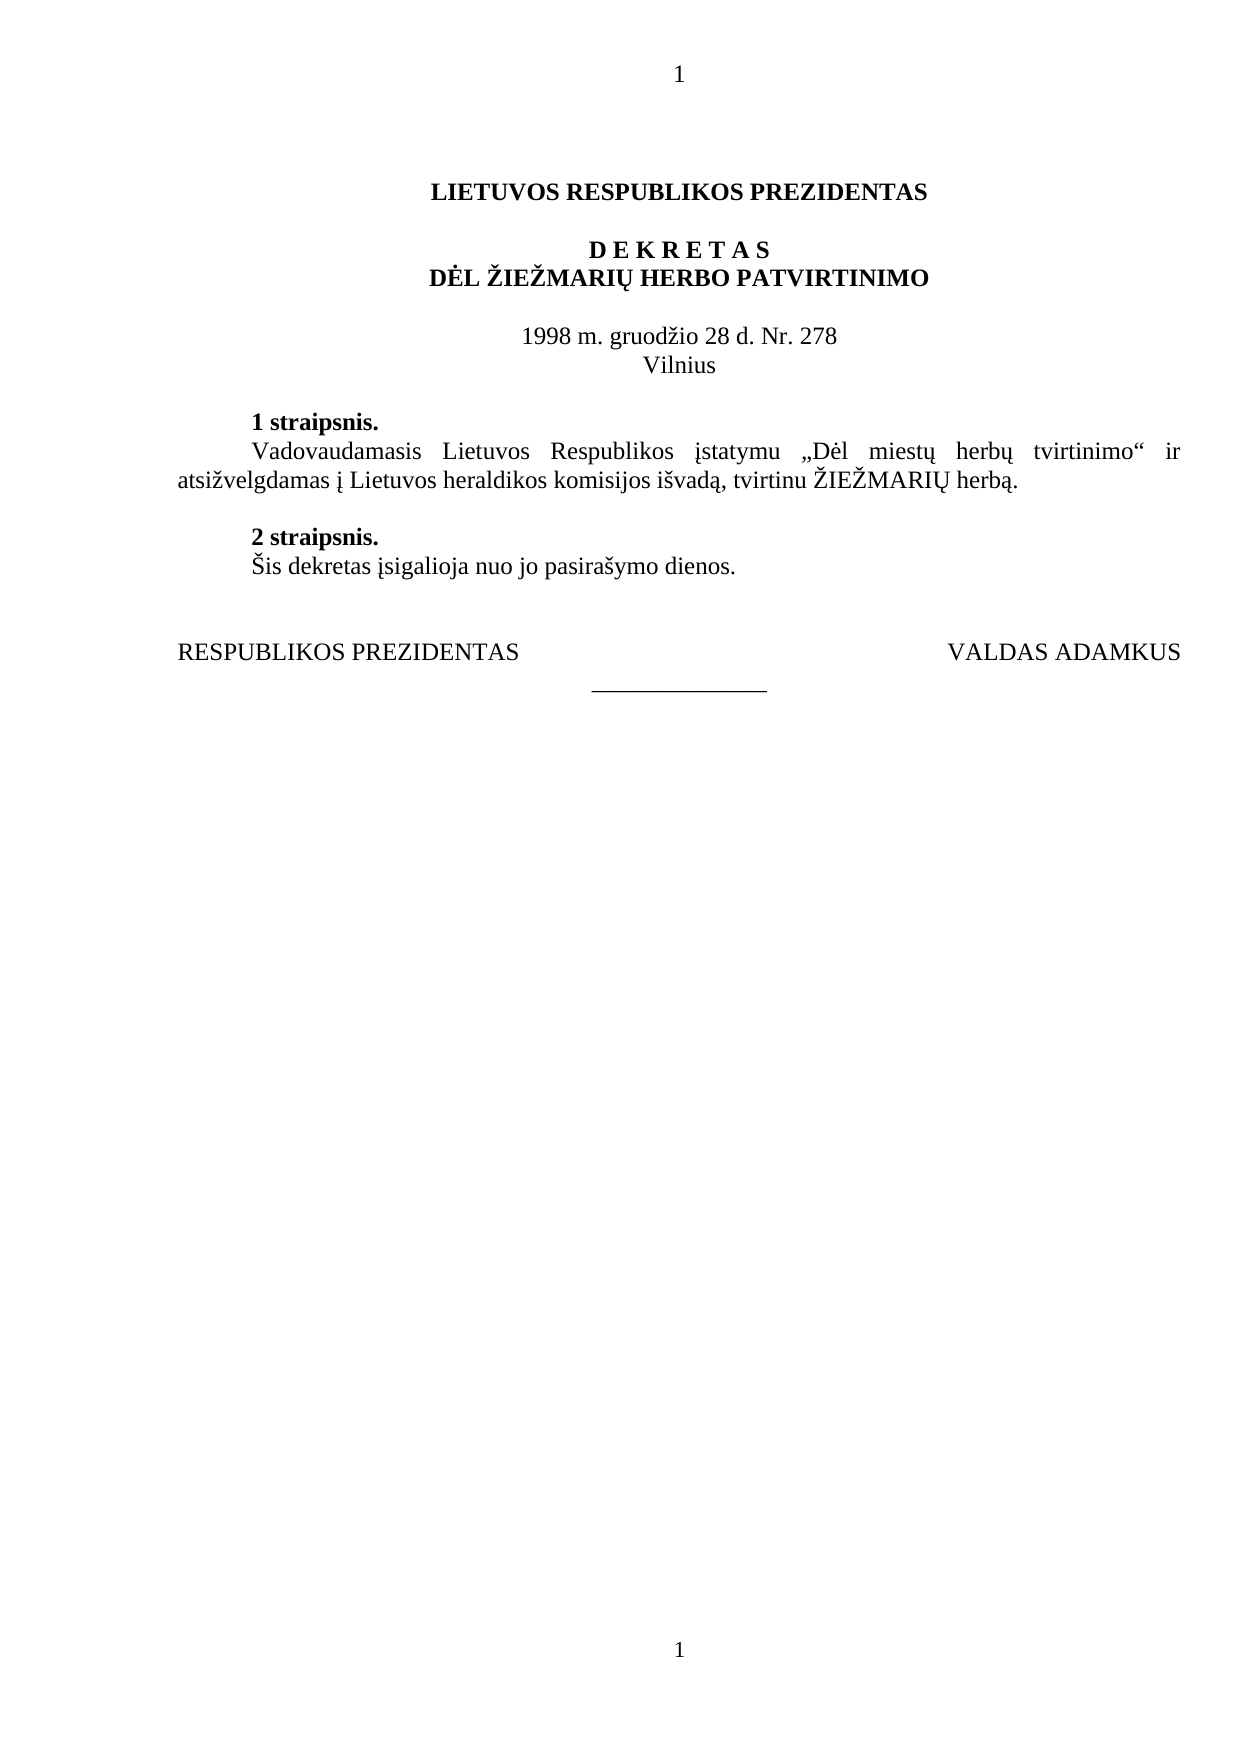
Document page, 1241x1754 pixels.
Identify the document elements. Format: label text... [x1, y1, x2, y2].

text LIETUVOS RESPUBLIKOS PREZIDENTAS [177, 177, 1181, 206]
text ______________ [177, 666, 1181, 695]
text Šis dekretas įsigalioja nuo jo pasirašymo dienos. [177, 551, 1181, 580]
text 1998 m. gruodžio 28 d. Nr. 278 [177, 321, 1181, 350]
text Vilnius [177, 350, 1181, 378]
text 1 straipsnis. [177, 407, 1181, 436]
text Vadovaudamasis Lietuvos Respublikos įstatymu „Dėl miestų herbų tvirtinimo“ ir atsižvelgdamas į Lietuvos heraldikos komisijos išvadą, tvirtinu ŽIEŽMARIŲ herbą. [177, 436, 1181, 493]
text D E K R E T A S [177, 235, 1181, 263]
text 2 straipsnis. [177, 522, 1181, 551]
text DĖL ŽIEŽMARIŲ HERBO PATVIRTINIMO [177, 263, 1181, 292]
text RESPUBLIKOS PREZIDENTAS VALDAS ADAMKUS [177, 637, 1181, 666]
